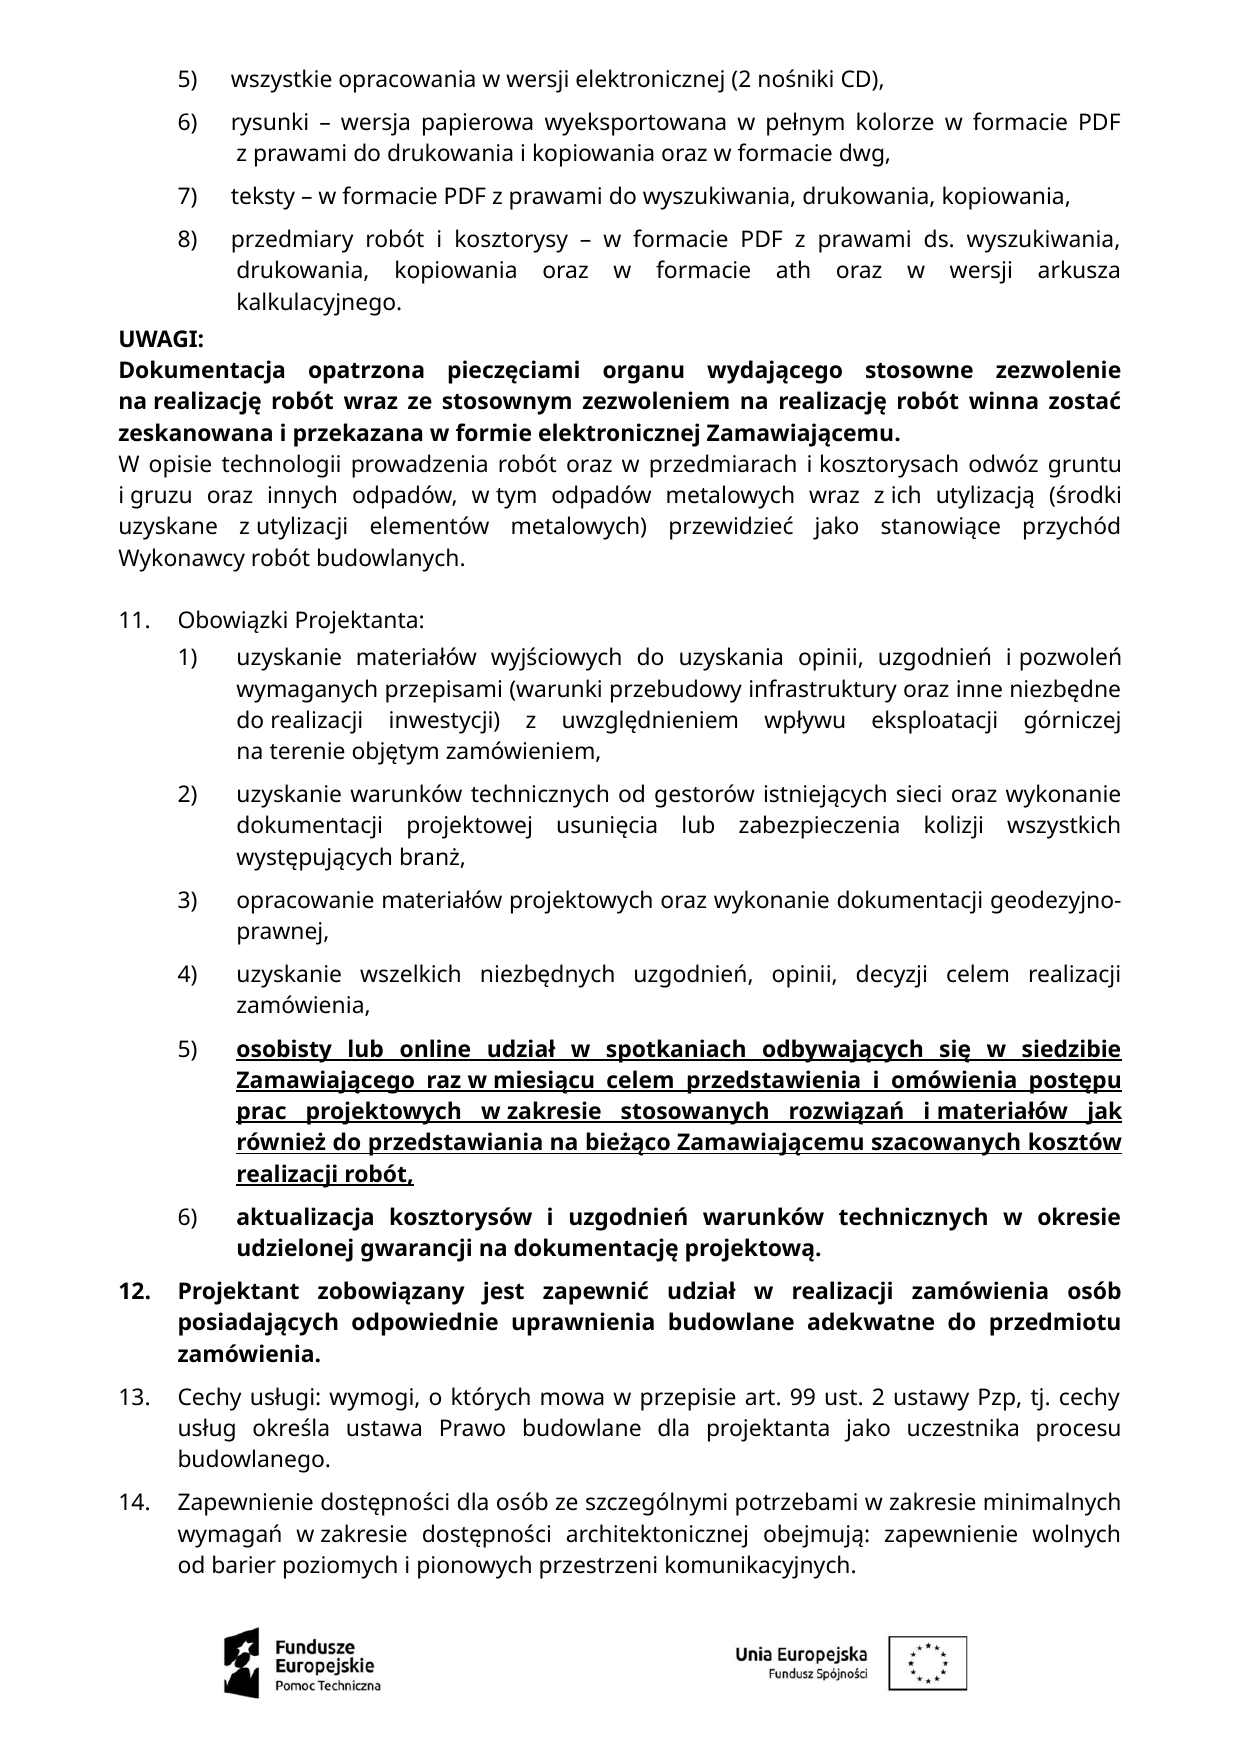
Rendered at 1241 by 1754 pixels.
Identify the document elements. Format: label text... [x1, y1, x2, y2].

list uzyskanie warunków technicznych od gestorów istniejących sieci oraz wykonanie dokumentacji projektowej usunięcia lub zabezpieczenia kolizji wszystkich występujących branż, [177, 778, 1122, 872]
list Cechy usługi: wymogi, o których mowa w przepisie art. 99 ust. 2 ustawy Pzp, tj. cechy usług określa ustawa Prawo budowlane dla projektanta jako uczestnika procesu budowlanego. [118, 1381, 1122, 1474]
list opracowanie materiałów projektowych oraz wykonanie dokumentacji geodezyjno-prawnej, [177, 884, 1122, 946]
list teksty – w formacie PDF z prawami do wyszukiwania, drukowania, kopiowania, [177, 180, 1122, 211]
list Obowiązki Projektanta: [118, 604, 1122, 635]
list UWAGI: [118, 323, 1122, 354]
list osobisty lub online udział w spotkaniach odbywających się w siedzibie Zamawiającego raz w miesiącu celem przedstawienia i omówienia postępu prac projektowych w zakresie stosowanych rozwiązań i materiałów jak również do przedstawiania na bieżąco Zamawiającemu szacowanych kosztów realizacji robót, [177, 1032, 1122, 1189]
list przedmiary robót i kosztorysy – w formacie PDF z prawami ds. wyszukiwania, drukowania, kopiowania oraz w formacie ath oraz w wersji arkusza kalkulacyjnego. [177, 223, 1122, 317]
list Dokumentacja opatrzona pieczęciami organu wydającego stosowne zezwolenie na realizację robót wraz ze stosownym zezwoleniem na realizację robót winna zostać zeskanowana i przekazana w formie elektronicznej Zamawiającemu. [118, 354, 1122, 448]
picture [221, 1625, 968, 1699]
list wszystkie opracowania w wersji elektronicznej (2 nośniki CD), [177, 62, 1122, 94]
list uzyskanie materiałów wyjściowych do uzyskania opinii, uzgodnień i pozwoleń wymaganych przepisami (warunki przebudowy infrastruktury oraz inne niezbędne do realizacji inwestycji) z uwzględnieniem wpływu eksploatacji górniczej na terenie objętym zamówieniem, [177, 641, 1122, 766]
list uzyskanie wszelkich niezbędnych uzgodnień, opinii, decyzji celem realizacji zamówienia, [177, 958, 1122, 1021]
list Zapewnienie dostępności dla osób ze szczególnymi potrzebami w zakresie minimalnych wymagań w zakresie dostępności architektonicznej obejmują: zapewnienie wolnych od barier poziomych i pionowych przestrzeni komunikacyjnych. [118, 1486, 1122, 1580]
list aktualizacja kosztorysów i uzgodnień warunków technicznych w okresie udzielonej gwarancji na dokumentację projektową. [177, 1201, 1122, 1263]
list W opisie technologii prowadzenia robót oraz w przedmiarach i kosztorysach odwóz gruntu i gruzu oraz innych odpadów, w tym odpadów metalowych wraz z ich utylizacją (środki uzyskane z utylizacji elementów metalowych) przewidzieć jako stanowiące przychód Wykonawcy robót budowlanych. [118, 448, 1122, 573]
list rysunki – wersja papierowa wyeksportowana w pełnym kolorze w formacie PDF z prawami do drukowania i kopiowania oraz w formacie dwg, [177, 106, 1122, 168]
list Projektant zobowiązany jest zapewnić udział w realizacji zamówienia osób posiadających odpowiednie uprawnienia budowlane adekwatne do przedmiotu zamówienia. [118, 1275, 1122, 1369]
